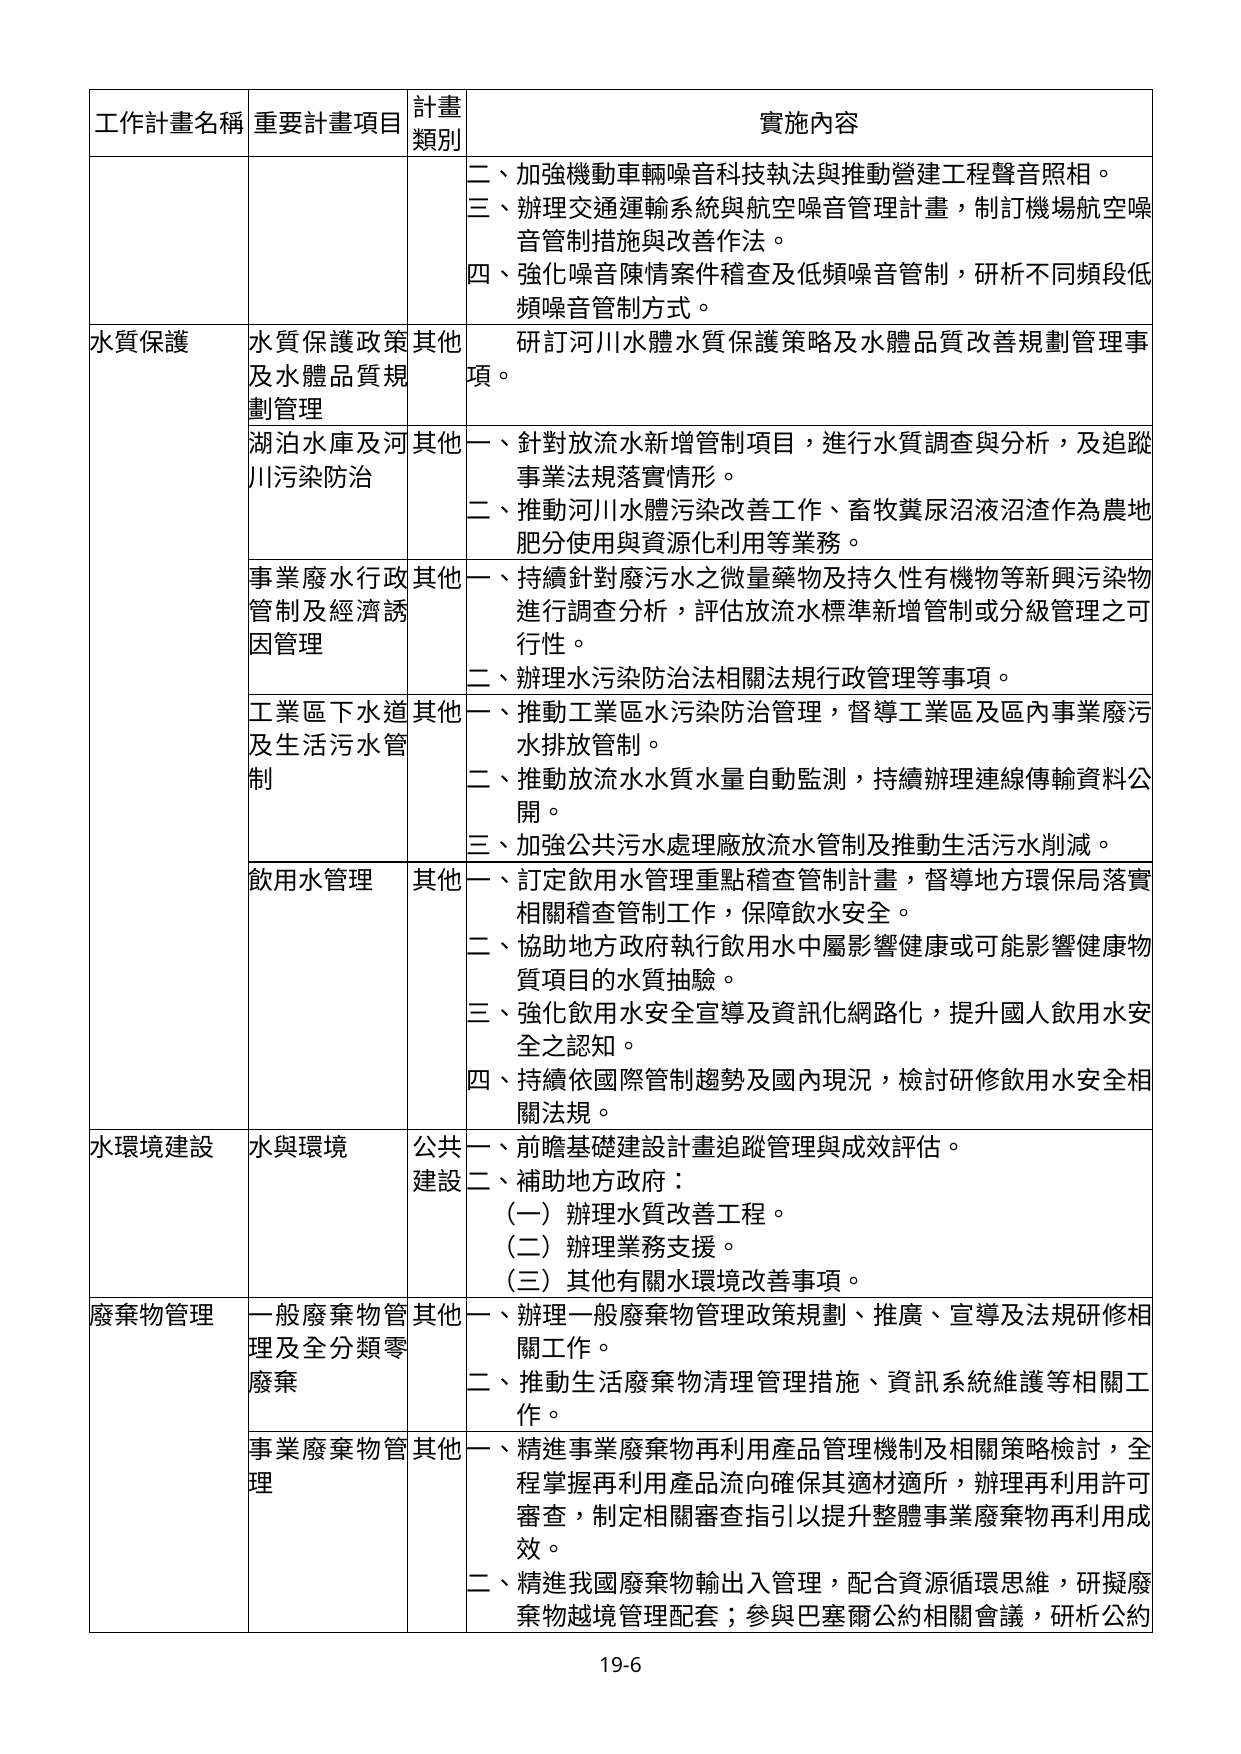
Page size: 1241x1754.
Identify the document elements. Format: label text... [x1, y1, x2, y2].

table_header 重要計畫項目 [249, 90, 407, 156]
table_cell 二、加強機動車輛噪音科技執法與推動營建工程聲音照相。 三、辦理交通運輸系統與航空噪音管理計畫，制訂機場航空噪音管制措施與改善作法。 四、強化噪音陳情案件稽查及低頻噪音管制，研析不同頻段低頻噪音管制方式。 [467, 157, 1152, 324]
table_cell 其他 [408, 426, 466, 559]
table_cell 一、推動工業區水污染防治管理，督導工業區及區內事業廢污水排放管制。 二、推動放流水水質水量自動監測，持續辦理連線傳輸資料公開。 三、加強公共污水處理廠放流水管制及推動生活污水削減。 [467, 695, 1152, 861]
table_header 實施內容 [467, 90, 1152, 156]
table_cell 一般廢棄物管理及全分類零廢棄 [249, 1298, 407, 1431]
table_cell 其他 [408, 1298, 466, 1431]
table_cell 湖泊水庫及河川污染防治 [249, 426, 407, 559]
table_cell 事業廢水行政管制及經濟誘因管理 [249, 560, 407, 694]
table_cell 其他 [408, 1432, 466, 1632]
table_cell 一、訂定飲用水管理重點稽查管制計畫，督導地方環保局落實相關稽查管制工作，保障飲水安全。 二、協助地方政府執行飲用水中屬影響健康或可能影響健康物質項目的水質抽驗。 三、強化飲用水安全宣導及資訊化網路化，提升國人飲用水安全之認知。 四、持續依國際管制趨勢及國內現況，檢討研修飲用水安全相關法規。 [467, 863, 1152, 1129]
table_cell [249, 157, 407, 324]
table_cell 水質保護政策及水體品質規劃管理 [249, 325, 407, 425]
table_cell 一、辦理一般廢棄物管理政策規劃、推廣、宣導及法規研修相關工作。 二、推動生活廢棄物清理管理措施、資訊系統維護等相關工作。 [467, 1298, 1152, 1431]
table_cell 事業廢棄物管理 [249, 1432, 407, 1632]
table_cell 一、精進事業廢棄物再利用產品管理機制及相關策略檢討，全程掌握再利用產品流向確保其適材適所，辦理再利用許可審查，制定相關審查指引以提升整體事業廢棄物再利用成效。 二、精進我國廢棄物輸出入管理，配合資源循環思維，研擬廢棄物越境管理配套；參與巴塞爾公約相關會議，研析公約 [467, 1432, 1152, 1632]
table_cell 其他 [408, 863, 466, 1129]
table_cell 飲用水管理 [249, 863, 407, 1129]
table_cell 水與環境 [249, 1130, 407, 1297]
table_cell [408, 157, 466, 324]
table_cell 一、針對放流水新增管制項目，進行水質調查與分析，及追蹤事業法規落實情形。 二、推動河川水體污染改善工作、畜牧糞尿沼液沼渣作為農地肥分使用與資源化利用等業務。 [467, 426, 1152, 559]
table_header 工作計畫名稱 [90, 90, 248, 156]
table_cell 工業區下水道及生活污水管制 [249, 695, 407, 861]
table_cell 公共建設 [408, 1130, 466, 1297]
table_cell 廢棄物管理 [90, 1298, 248, 1632]
table_cell 研訂河川水體水質保護策略及水體品質改善規劃管理事項。 [467, 325, 1152, 425]
table_cell 一、持續針對廢污水之微量藥物及持久性有機物等新興污染物進行調查分析，評估放流水標準新增管制或分級管理之可行性。 二、辦理水污染防治法相關法規行政管理等事項。 [467, 560, 1152, 694]
table_header 計畫類別 [408, 90, 466, 156]
table_cell 一、前瞻基礎建設計畫追蹤管理與成效評估。 二、補助地方政府： （一）辦理水質改善工程。 （二）辦理業務支援。 （三）其他有關水環境改善事項。 [467, 1130, 1152, 1297]
table_cell 其他 [408, 560, 466, 694]
table_cell 其他 [408, 325, 466, 425]
table_cell 水環境建設 [90, 1130, 248, 1297]
table_cell 其他 [408, 695, 466, 861]
table_cell 水質保護 [90, 325, 248, 1129]
